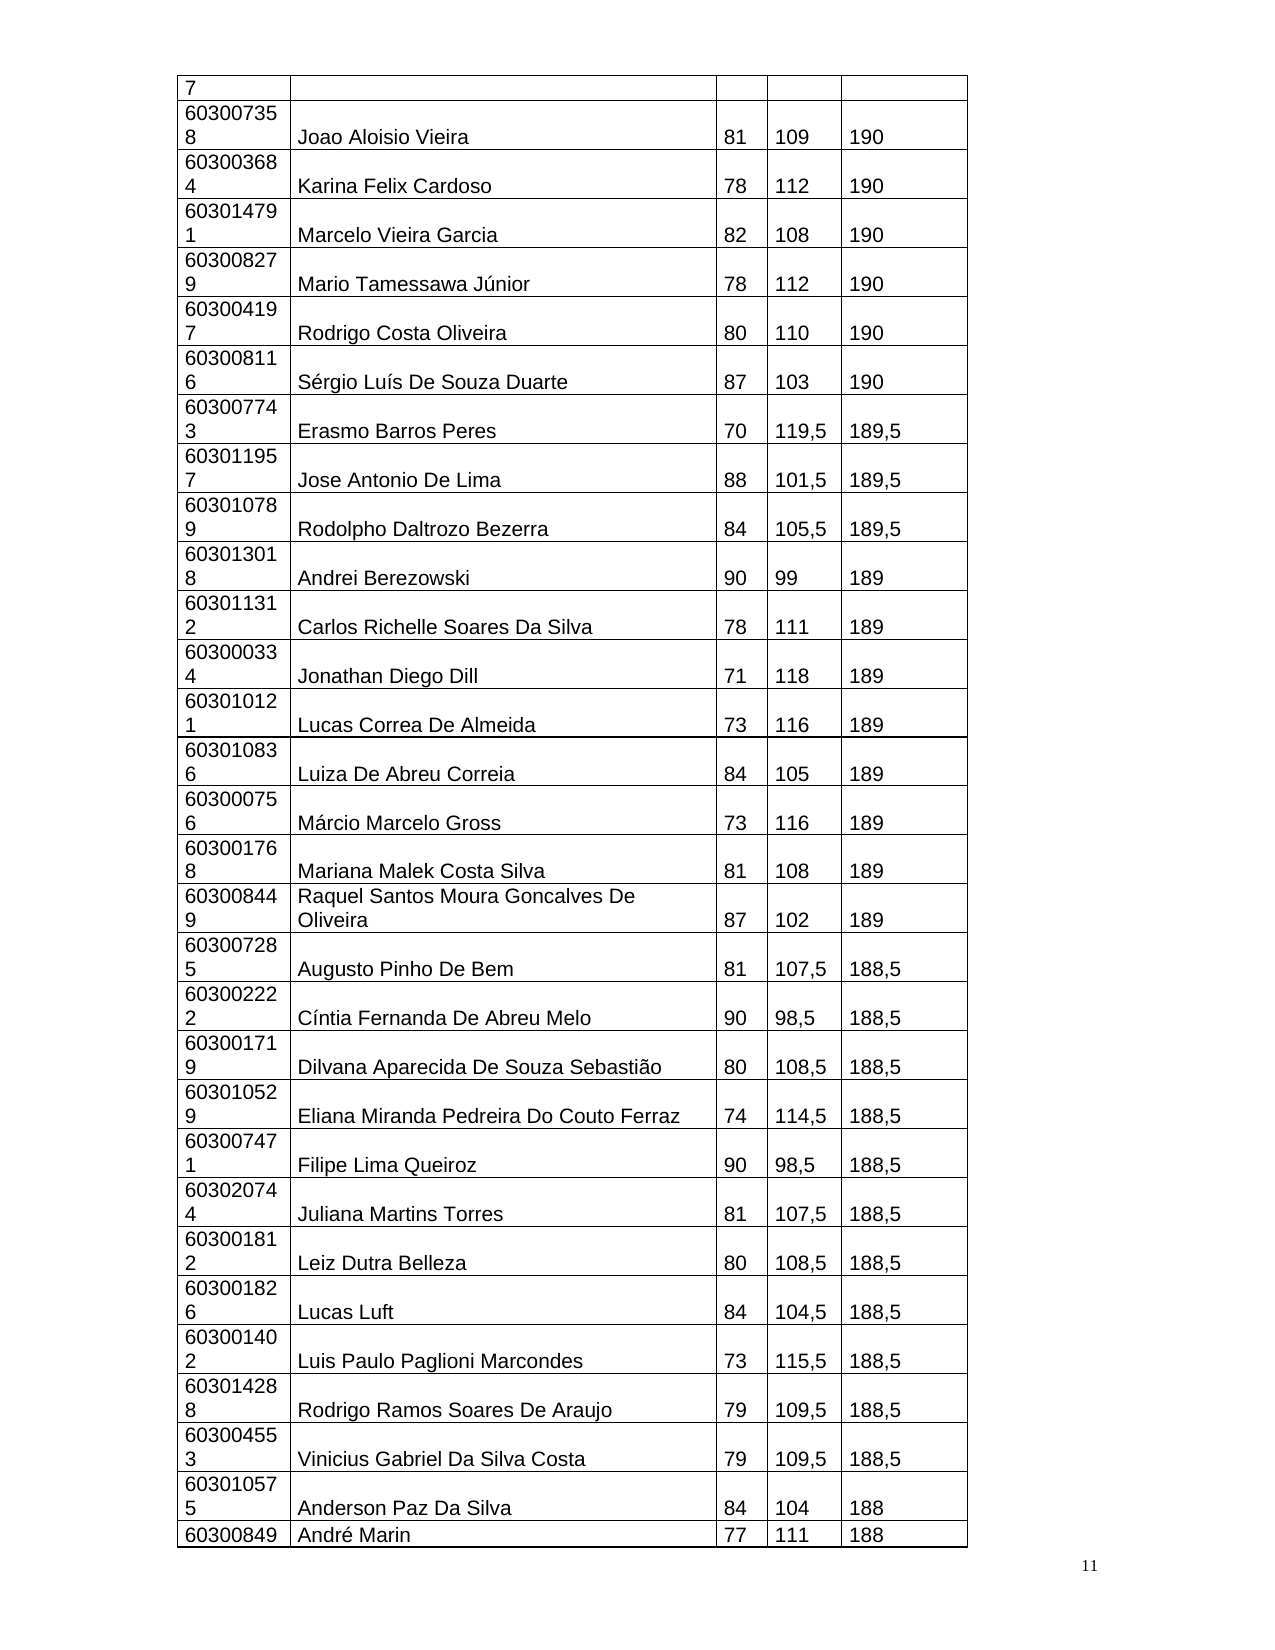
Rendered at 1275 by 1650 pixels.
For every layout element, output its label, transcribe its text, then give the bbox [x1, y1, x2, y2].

table_cell 74 [717, 1080, 767, 1128]
table_cell 189 [842, 689, 967, 736]
table_cell 78 [717, 248, 767, 296]
table_cell 112 [768, 248, 841, 296]
table_cell 109,5 [768, 1374, 841, 1422]
table_cell 73 [717, 689, 767, 736]
table_cell 78 [717, 150, 767, 198]
table_cell 90 [717, 1129, 767, 1177]
table_cell 188,5 [842, 1080, 967, 1128]
table_cell 603013018 [178, 542, 290, 589]
table_cell 603010575 [178, 1472, 290, 1520]
table_cell Sérgio Luís De Souza Duarte [291, 346, 716, 394]
table_cell Vinicius Gabriel Da Silva Costa [291, 1423, 716, 1471]
table_cell 188,5 [842, 1374, 967, 1422]
table_cell 603000756 [178, 786, 290, 834]
table_cell 107,5 [768, 933, 841, 981]
table_cell 189,5 [842, 395, 967, 443]
table_cell 98,5 [768, 1129, 841, 1177]
table_cell Andrei Berezowski [291, 542, 716, 589]
table_cell 189 [842, 786, 967, 834]
table_cell 188,5 [842, 1129, 967, 1177]
table_cell 84 [717, 1276, 767, 1324]
table_cell 603007358 [178, 101, 290, 149]
table_cell 188 [842, 1472, 967, 1520]
table_cell 115,5 [768, 1325, 841, 1373]
table_cell 603001812 [178, 1227, 290, 1275]
table_cell 73 [717, 786, 767, 834]
table_cell 190 [842, 248, 967, 296]
table_cell 105,5 [768, 493, 841, 541]
table_cell 82 [717, 199, 767, 247]
table_cell Karina Felix Cardoso [291, 150, 716, 198]
table_cell 188,5 [842, 1325, 967, 1373]
table_cell 87 [717, 346, 767, 394]
table_cell 603002222 [178, 982, 290, 1030]
table_cell Eliana Miranda Pedreira Do Couto Ferraz [291, 1080, 716, 1128]
table_cell 603010836 [178, 738, 290, 785]
table_cell 80 [717, 1031, 767, 1079]
table_cell 189 [842, 591, 967, 638]
table_cell Luis Paulo Paglioni Marcondes [291, 1325, 716, 1373]
table_cell 603020744 [178, 1178, 290, 1226]
table_cell 603008449 [178, 884, 290, 932]
table_cell 110 [768, 297, 841, 345]
table_cell 189 [842, 542, 967, 589]
table_cell Rodolpho Daltrozo Bezerra [291, 493, 716, 541]
table_cell 81 [717, 933, 767, 981]
table_cell Cíntia Fernanda De Abreu Melo [291, 982, 716, 1030]
table_cell 84 [717, 1472, 767, 1520]
table_cell Juliana Martins Torres [291, 1178, 716, 1226]
table_cell 102 [768, 884, 841, 932]
table_cell 603001826 [178, 1276, 290, 1324]
table_cell 84 [717, 738, 767, 785]
table_cell 603007471 [178, 1129, 290, 1177]
table_cell 189,5 [842, 493, 967, 541]
table_cell 603001768 [178, 835, 290, 883]
table_cell 90 [717, 542, 767, 589]
table_cell 109 [768, 101, 841, 149]
table_cell 118 [768, 640, 841, 687]
table_cell [768, 76, 841, 100]
table_cell 87 [717, 884, 767, 932]
table_cell [717, 76, 767, 100]
table_cell 188,5 [842, 982, 967, 1030]
table_cell 7 [178, 76, 290, 100]
table_cell 77 [717, 1521, 767, 1546]
table_cell 190 [842, 346, 967, 394]
table_cell 79 [717, 1374, 767, 1422]
table_cell 189 [842, 640, 967, 687]
table_cell 71 [717, 640, 767, 687]
table_cell 104,5 [768, 1276, 841, 1324]
table_cell 603008279 [178, 248, 290, 296]
table_cell 119,5 [768, 395, 841, 443]
table_cell 81 [717, 101, 767, 149]
table_cell 90 [717, 982, 767, 1030]
table_cell 603000334 [178, 640, 290, 687]
table_cell 116 [768, 786, 841, 834]
table_cell 70 [717, 395, 767, 443]
table_cell 189,5 [842, 444, 967, 492]
table_cell 603001402 [178, 1325, 290, 1373]
table_cell 60300849 [178, 1521, 290, 1546]
table_cell 80 [717, 1227, 767, 1275]
table_cell 603004197 [178, 297, 290, 345]
table_cell 81 [717, 835, 767, 883]
table_cell Jose Antonio De Lima [291, 444, 716, 492]
table_cell 603010789 [178, 493, 290, 541]
table_cell 78 [717, 591, 767, 638]
table_cell 105 [768, 738, 841, 785]
table_cell 603007743 [178, 395, 290, 443]
table_cell 108,5 [768, 1227, 841, 1275]
table_cell 188,5 [842, 933, 967, 981]
table_cell 109,5 [768, 1423, 841, 1471]
table_cell 108 [768, 835, 841, 883]
table_cell Augusto Pinho De Bem [291, 933, 716, 981]
table_cell 79 [717, 1423, 767, 1471]
table_cell 603011312 [178, 591, 290, 638]
table_cell 188,5 [842, 1276, 967, 1324]
table_cell Lucas Luft [291, 1276, 716, 1324]
table_cell 603008116 [178, 346, 290, 394]
table_cell 188,5 [842, 1423, 967, 1471]
table_cell 190 [842, 150, 967, 198]
table_cell 603011957 [178, 444, 290, 492]
table_cell Raquel Santos Moura Goncalves De Oliveira [291, 884, 716, 932]
table_cell 108 [768, 199, 841, 247]
table_cell 603007285 [178, 933, 290, 981]
table_cell Márcio Marcelo Gross [291, 786, 716, 834]
table_cell 111 [768, 591, 841, 638]
table_cell 189 [842, 884, 967, 932]
table_cell 603010121 [178, 689, 290, 736]
table_cell 114,5 [768, 1080, 841, 1128]
table_cell Rodrigo Ramos Soares De Araujo [291, 1374, 716, 1422]
table_cell Luiza De Abreu Correia [291, 738, 716, 785]
table_cell 84 [717, 493, 767, 541]
table_cell 116 [768, 689, 841, 736]
table_cell 73 [717, 1325, 767, 1373]
table_cell 112 [768, 150, 841, 198]
table_cell Carlos Richelle Soares Da Silva [291, 591, 716, 638]
table_cell 190 [842, 199, 967, 247]
table_cell 603004553 [178, 1423, 290, 1471]
table_cell 88 [717, 444, 767, 492]
table_cell Marcelo Vieira Garcia [291, 199, 716, 247]
table_cell 107,5 [768, 1178, 841, 1226]
table_cell Rodrigo Costa Oliveira [291, 297, 716, 345]
table_cell 189 [842, 835, 967, 883]
table_cell Jonathan Diego Dill [291, 640, 716, 687]
table_cell [291, 76, 716, 100]
table_cell 108,5 [768, 1031, 841, 1079]
table_cell 603003684 [178, 150, 290, 198]
table_cell 190 [842, 297, 967, 345]
table_cell 190 [842, 101, 967, 149]
table_cell 188 [842, 1521, 967, 1546]
table_cell 188,5 [842, 1178, 967, 1226]
table_cell 104 [768, 1472, 841, 1520]
table_cell Joao Aloisio Vieira [291, 101, 716, 149]
table_cell Dilvana Aparecida De Souza Sebastião [291, 1031, 716, 1079]
table_cell 603014288 [178, 1374, 290, 1422]
table_cell Mario Tamessawa Júnior [291, 248, 716, 296]
table_cell 603010529 [178, 1080, 290, 1128]
table_cell Filipe Lima Queiroz [291, 1129, 716, 1177]
table_cell Anderson Paz Da Silva [291, 1472, 716, 1520]
table_cell 103 [768, 346, 841, 394]
table_cell 99 [768, 542, 841, 589]
table_cell 111 [768, 1521, 841, 1546]
table_cell Leiz Dutra Belleza [291, 1227, 716, 1275]
table_cell 80 [717, 297, 767, 345]
table_cell Mariana Malek Costa Silva [291, 835, 716, 883]
table_cell [842, 76, 967, 100]
table_cell 189 [842, 738, 967, 785]
table_cell 603014791 [178, 199, 290, 247]
table_cell André Marin [291, 1521, 716, 1546]
table_cell 603001719 [178, 1031, 290, 1079]
table_cell Erasmo Barros Peres [291, 395, 716, 443]
table_cell 101,5 [768, 444, 841, 492]
table_cell 188,5 [842, 1227, 967, 1275]
table_cell 188,5 [842, 1031, 967, 1079]
table_cell Lucas Correa De Almeida [291, 689, 716, 736]
table_cell 98,5 [768, 982, 841, 1030]
table_cell 81 [717, 1178, 767, 1226]
